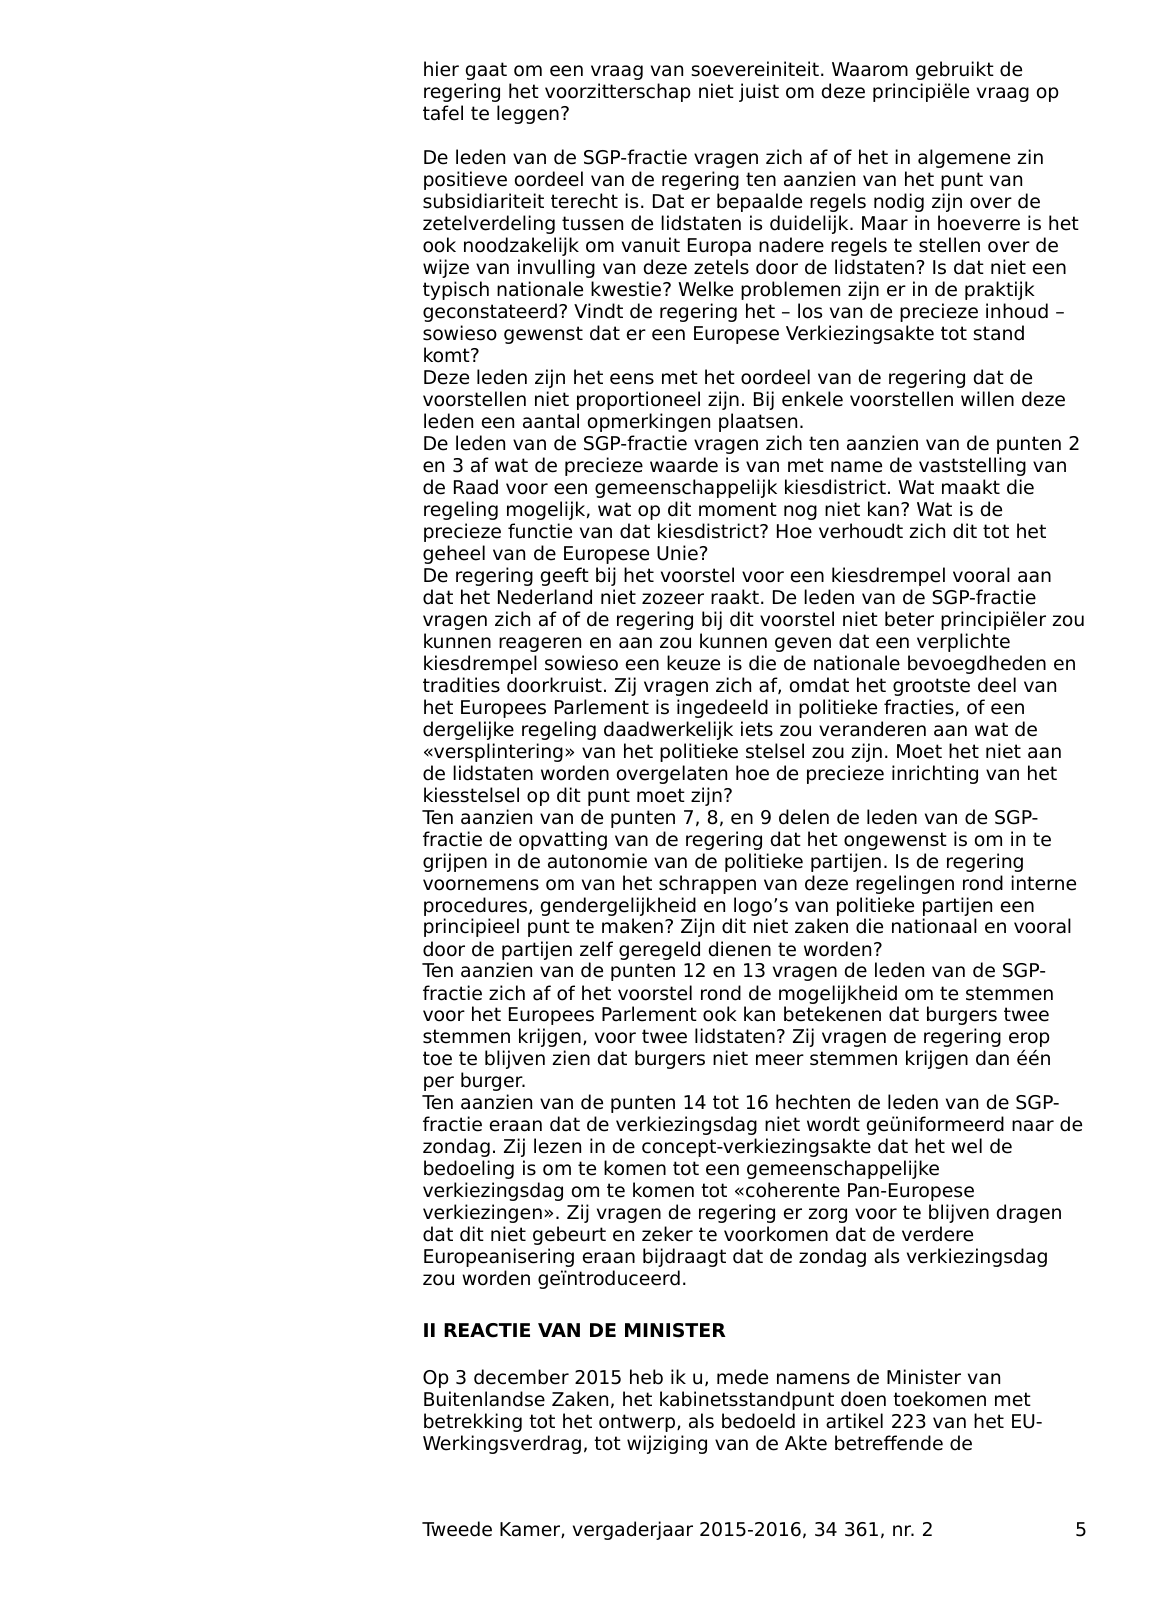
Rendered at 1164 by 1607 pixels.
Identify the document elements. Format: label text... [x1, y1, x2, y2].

text De leden van de SGP-fractie vragen zich ten aanzien van de punten 2 en 3 af wat de precieze waarde is van met name de vaststelling van de Raad voor een gemeenschappelijk kiesdistrict. Wat maakt die regeling mogelijk, wat op dit moment nog niet kan? Wat is de precieze functie van dat kiesdistrict? Hoe verhoudt zich dit tot het geheel van de Europese Unie? [422, 433, 1087, 565]
text Ten aanzien van de punten 12 en 13 vragen de leden van de SGP-fractie zich af of het voorstel rond de mogelijkheid om te stemmen voor het Europees Parlement ook kan betekenen dat burgers twee stemmen krijgen, voor twee lidstaten? Zij vragen de regering erop toe te blijven zien dat burgers niet meer stemmen krijgen dan één per burger. [422, 960, 1087, 1092]
text hier gaat om een vraag van soevereiniteit. Waarom gebruikt de regering het voorzitterschap niet juist om deze principiële vraag op tafel te leggen? [422, 59, 1087, 125]
text De regering geeft bij het voorstel voor een kiesdrempel vooral aan dat het Nederland niet zozeer raakt. De leden van de SGP-fractie vragen zich af of de regering bij dit voorstel niet beter principiëler zou kunnen reageren en aan zou kunnen geven dat een verplichte kiesdrempel sowieso een keuze is die de nationale bevoegdheden en tradities doorkruist. Zij vragen zich af, omdat het grootste deel van het Europees Parlement is ingedeeld in politieke fracties, of een dergelijke regeling daadwerkelijk iets zou veranderen aan wat de «versplintering» van het politieke stelsel zou zijn. Moet het niet aan de lidstaten worden overgelaten hoe de precieze inrichting van het kiesstelsel op dit punt moet zijn? [422, 565, 1087, 807]
text Ten aanzien van de punten 14 tot 16 hechten de leden van de SGP-fractie eraan dat de verkiezingsdag niet wordt geüniformeerd naar de zondag. Zij lezen in de concept-verkiezingsakte dat het wel de bedoeling is om te komen tot een gemeenschappelijke verkiezingsdag om te komen tot «coherente Pan-Europese verkiezingen». Zij vragen de regering er zorg voor te blijven dragen dat dit niet gebeurt en zeker te voorkomen dat de verdere Europeanisering eraan bijdraagt dat de zondag als verkiezingsdag zou worden geïntroduceerd. [422, 1092, 1087, 1290]
text Ten aanzien van de punten 7, 8, en 9 delen de leden van de SGP-fractie de opvatting van de regering dat het ongewenst is om in te grijpen in de autonomie van de politieke partijen. Is de regering voornemens om van het schrappen van deze regelingen rond interne procedures, gendergelijkheid en logo’s van politieke partijen een principieel punt te maken? Zijn dit niet zaken die nationaal en vooral door de partijen zelf geregeld dienen te worden? [422, 807, 1087, 960]
text De leden van de SGP-fractie vragen zich af of het in algemene zin positieve oordeel van de regering ten aanzien van het punt van subsidiariteit terecht is. Dat er bepaalde regels nodig zijn over de zetelverdeling tussen de lidstaten is duidelijk. Maar in hoeverre is het ook noodzakelijk om vanuit Europa nadere regels te stellen over de wijze van invulling van deze zetels door de lidstaten? Is dat niet een typisch nationale kwestie? Welke problemen zijn er in de praktijk geconstateerd? Vindt de regering het – los van de precieze inhoud – sowieso gewenst dat er een Europese Verkiezingsakte tot stand komt? [422, 147, 1087, 367]
text Deze leden zijn het eens met het oordeel van de regering dat de voorstellen niet proportioneel zijn. Bij enkele voorstellen willen deze leden een aantal opmerkingen plaatsen. [422, 367, 1087, 433]
text Op 3 december 2015 heb ik u, mede namens de Minister van Buitenlandse Zaken, het kabinetsstandpunt doen toekomen met betrekking tot het ontwerp, als bedoeld in artikel 223 van het EU-Werkingsverdrag, tot wijziging van de Akte betreffende de [422, 1367, 1087, 1455]
subtitle II REACTIE VAN DE MINISTER [422, 1320, 1087, 1342]
